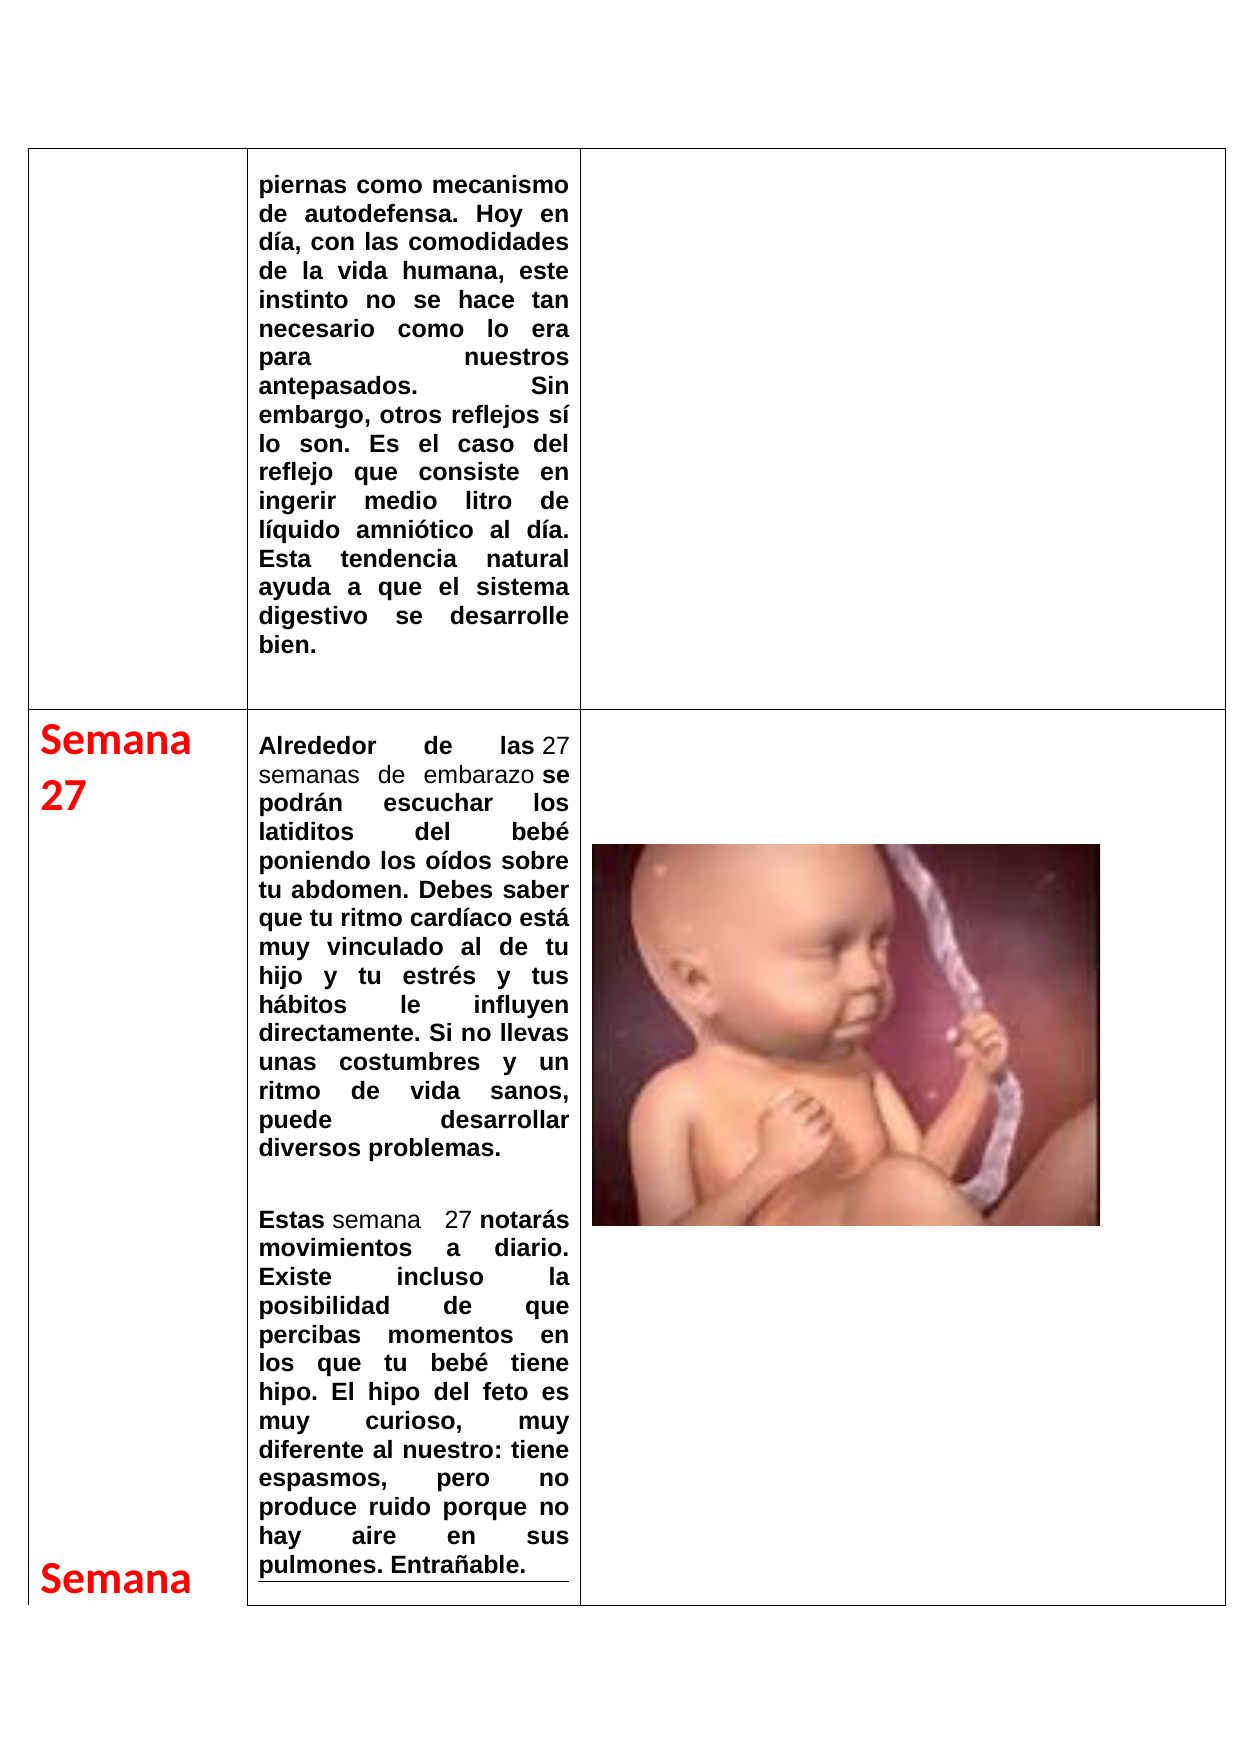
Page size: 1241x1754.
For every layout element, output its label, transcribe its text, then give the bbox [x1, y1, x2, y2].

table_cell [581, 710, 1225, 1605]
table_cell piernas como mecanismo de autodefensa. Hoy en día, con las comodidades de la vida humana, este instinto no se hace tan necesario como lo era para nuestros antepasados. Sin embargo, otros reflejos sí lo son. Es el caso del reflejo que consiste en ingerir medio litro de líquido amniótico al día. Esta tendencia natural ayuda a que el sistema digestivo se desarrolle bien. [248, 149, 580, 709]
table_cell Semana 27 Semana [29, 710, 247, 1605]
table_cell [29, 149, 247, 709]
table_cell Alrededor de las 27 semanas de embarazo se podrán escuchar los latiditos del bebé poniendo los oídos sobre tu abdomen. Debes saber que tu ritmo cardíaco está muy vinculado al de tu hijo y tu estrés y tus hábitos le influyen directamente. Si no llevas unas costumbres y un ritmo de vida sanos, puede desarrollar diversos problemas. Estas semana 27 notarás movimientos a diario. Existe incluso la posibilidad de que percibas momentos en los que tu bebé tiene hipo. El hipo del feto es muy curioso, muy diferente al nuestro: tiene espasmos, pero no produce ruido porque no hay aire en sus pulmones. Entrañable. [248, 710, 580, 1605]
table_cell [581, 149, 1225, 709]
